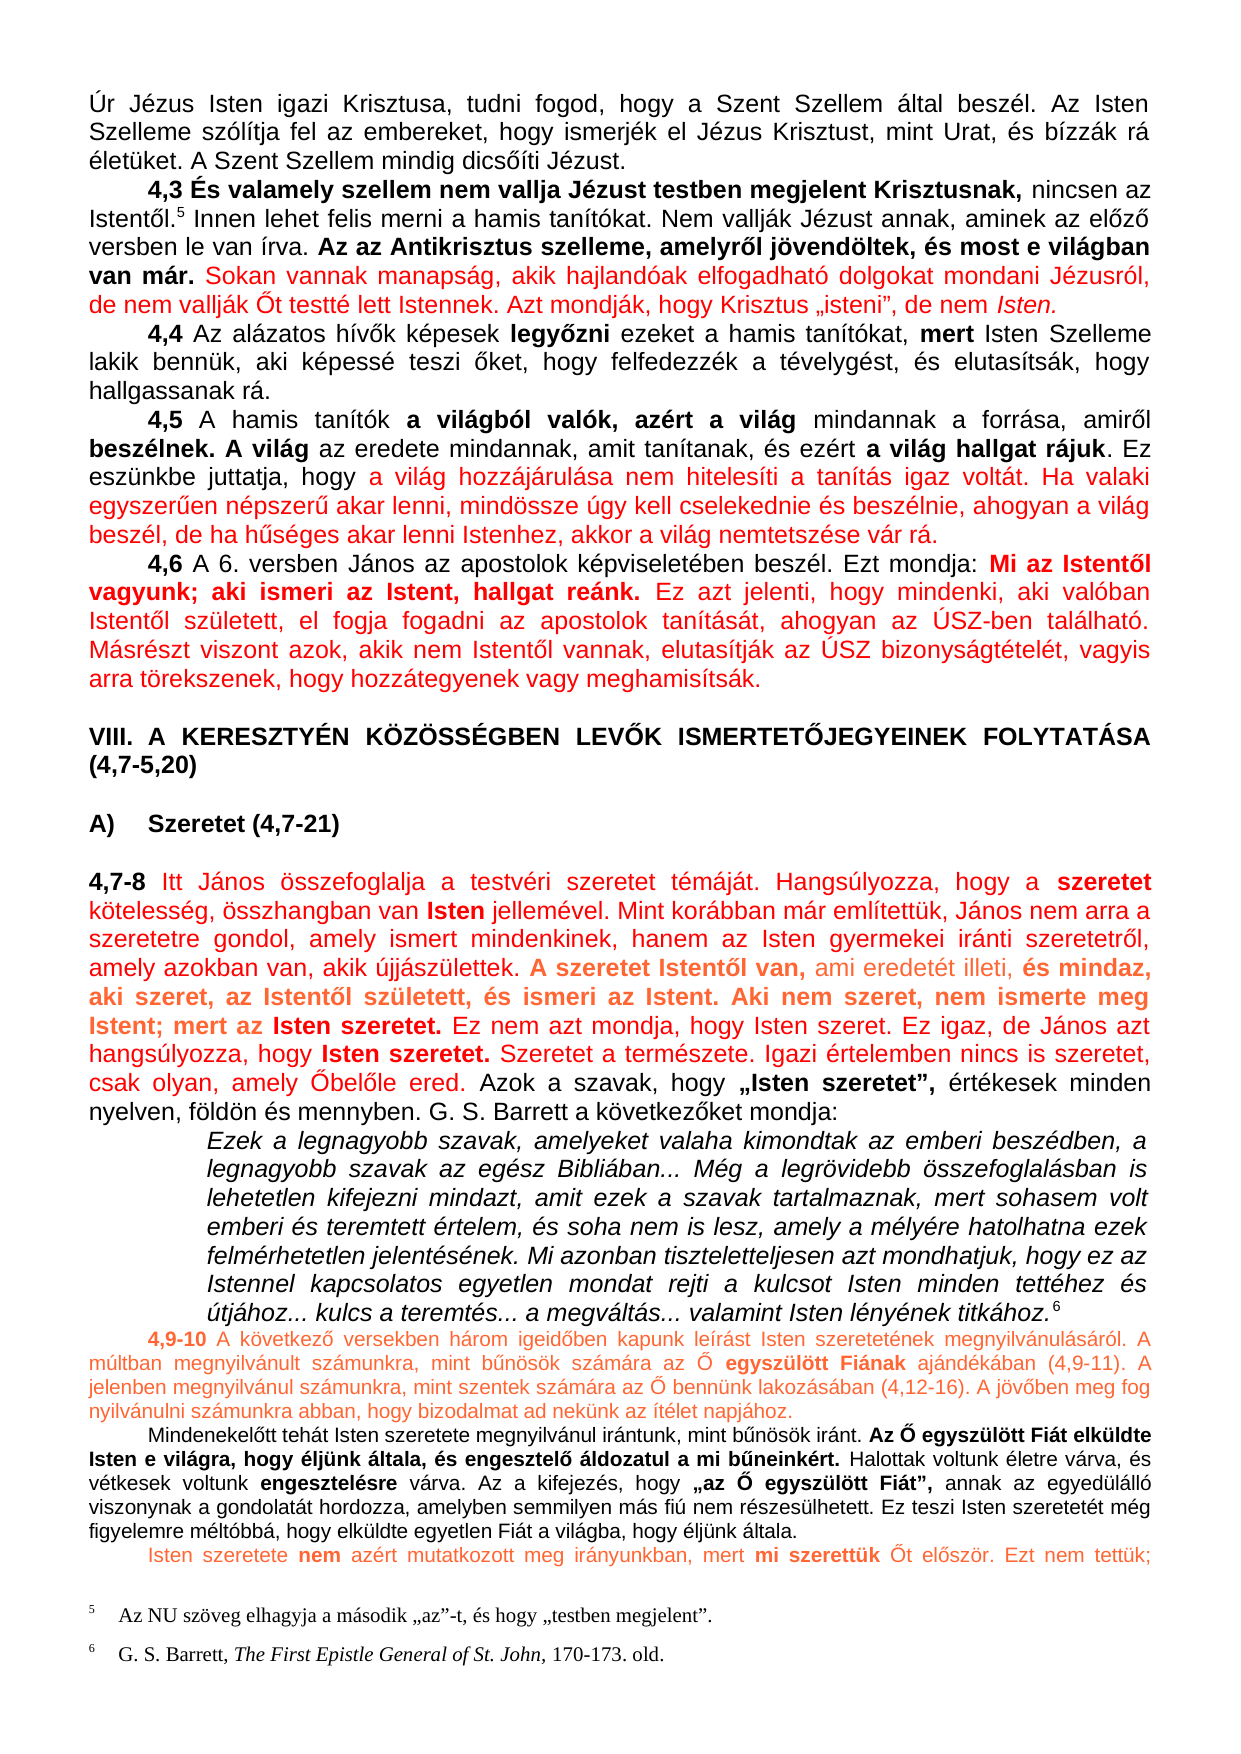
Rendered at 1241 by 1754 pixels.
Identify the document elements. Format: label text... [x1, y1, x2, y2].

text Ezek a legnagyobb szavak, amelyeket valaha kimondtak az emberi beszédben, a legnagyobb szavak az egész Bibliában... Még a legrövidebb összefoglalásban is lehetetlen kifejezni mindazt, amit ezek a szavak tartalmaznak, mert sohasem volt emberi és teremtett értelem, és soha nem is lesz, amely a mélyére hatolhatna ezek felmérhetetlen jelentésének. Mi azonban tiszteletteljesen azt mondhatjuk, hogy ez az Istennel kapcsolatos egyetlen mondat rejti a kulcsot Isten minden tettéhez és útjához... kulcs a teremtés... a megváltás... valamint Isten lényének titkához. [207, 1126, 1152, 1327]
text 4,5 A hamis tanítók a világból valók, azért a világ mindannak a forrása, amiről beszélnek. A világ az eredete mindannak, amit tanítanak, és ezért a világ hallgat rájuk. Ez eszünkbe juttatja, hogy a világ hozzájárulása nem hitelesíti a tanítás igaz voltát. Ha valaki egyszerűen népszerű akar lenni, mindössze úgy kell cselekednie és beszélnie, ahogyan a világ beszél, de ha hűséges akar lenni Istenhez, akkor a világ nemtetszése vár rá. [88, 405, 1152, 548]
text VIII. A KERESZTYÉN KÖZÖSSÉGBEN LEVŐK ISMERTETŐJEGYEINEK FOLYTATÁSA (4,7-5,20) [88, 722, 1152, 779]
text Isten szeretete nem azért mutatkozott meg irányunkban, mert mi szerettük Őt először. Ezt nem tettük; [88, 1543, 1152, 1567]
text 4,7-8 Itt János összefoglalja a testvéri szeretet témáját. Hangsúlyozza, hogy a szeretet kötelesség, összhangban van Isten jellemével. Mint korábban már említettük, János nem arra a szeretetre gondol, amely ismert mindenkinek, hanem az Isten gyermekei iránti szeretetről, amely azokban van, akik újjászülettek. A szeretet Istentől van, ami eredetét illeti, és mindaz, aki szeret, az Istentől született, és ismeri az Istent. Aki nem szeret, nem ismerte meg Istent; mert az Isten szeretet. Ez nem azt mondja, hogy Isten szeret. Ez igaz, de János azt hangsúlyozza, hogy Isten szeretet. Szeretet a természete. Igazi értelemben nincs is szeretet, csak olyan, amely Őbelőle ered. Azok a szavak, hogy „Isten szeretet”, értékesek minden nyelven, földön és mennyben. G. S. Barrett a következőket mondja: [88, 867, 1152, 1126]
text Mindenekelőtt tehát Isten szeretete megnyilvánul irántunk, mint bűnösök iránt. Az Ő egyszülött Fiát elküldte Isten e világra, hogy éljünk általa, és engesztelő áldozatul a mi bűneinkért. Halottak voltunk életre várva, és vétkesek voltunk engesztelésre várva. Az a kifejezés, hogy „az Ő egyszülött Fiát”, annak az egyedülálló viszonynak a gondolatát hordozza, amelyben semmilyen más fiú nem részesülhetett. Ez teszi Isten szeretetét még figyelemre méltóbbá, hogy elküldte egyetlen Fiát a világba, hogy éljünk általa. [88, 1423, 1152, 1543]
text 4,9-10 A következő versekben három igeidőben kapunk leírást Isten szeretetének megnyilvánulásáról. A múltban megnyilvánult számunkra, mint bűnösök számára az Ő egyszülött Fiának ajándékában (4,9-11). A jelenben megnyilvánul számunkra, mint szentek számára az Ő bennünk lakozásában (4,12-16). A jövőben meg fog nyilvánulni számunkra abban, hogy bizodalmat ad nekünk az ítélet napjához. [88, 1327, 1152, 1423]
text 4,6 A 6. versben János az apostolok képviseletében beszél. Ezt mondja: Mi az Istentől vagyunk; aki ismeri az Istent, hallgat reánk. Ez azt jelenti, hogy mindenki, aki valóban Istentől született, el fogja fogadni az apostolok tanítását, ahogyan az ÚSZ-ben található. Másrészt viszont azok, akik nem Istentől vannak, elutasítják az ÚSZ bizonyságtételét, vagyis arra törekszenek, hogy hozzátegyenek vagy meghamisítsák. [88, 548, 1152, 692]
text G. S. Barrett, The First Epistle General of St. John, 170-173. old. [88, 1641, 1152, 1665]
text Úr Jézus Isten igazi Krisztusa, tudni fogod, hogy a Szent Szellem által beszél. Az Isten Szelleme szólítja fel az embereket, hogy ismerjék el Jézus Krisztust, mint Urat, és bízzák rá életüket. A Szent Szellem mindig dicsőíti Jézust. [88, 88, 1152, 175]
text A) Szeretet (4,7-21) [88, 809, 1152, 837]
text 4,4 Az alázatos hívők képesek legyőzni ezeket a hamis tanítókat, mert Isten Szelleme lakik bennük, aki képessé teszi őket, hogy felfedezzék a tévelygést, és elutasítsák, hogy hallgassanak rá. [88, 318, 1152, 405]
text Az NU szöveg elhagyja a második „az”‑t, és hogy „testben megjelent”. [88, 1602, 1152, 1627]
text 4,3 És valamely szellem nem vallja Jézust testben megjelent Krisztusnak, nincsen az Istentől. Innen lehet felis merni a hamis tanítókat. Nem vallják Jézust annak, aminek az előző versben le van írva. Az az Antikrisztus szelleme, amelyről jövendöltek, és most e világban van már. Sokan vannak manapság, akik hajlandóak elfogadható dolgokat mondani Jézusról, de nem vallják Őt testté lett Istennek. Azt mondják, hogy Krisztus „isteni”, de nem Isten. [88, 175, 1152, 318]
